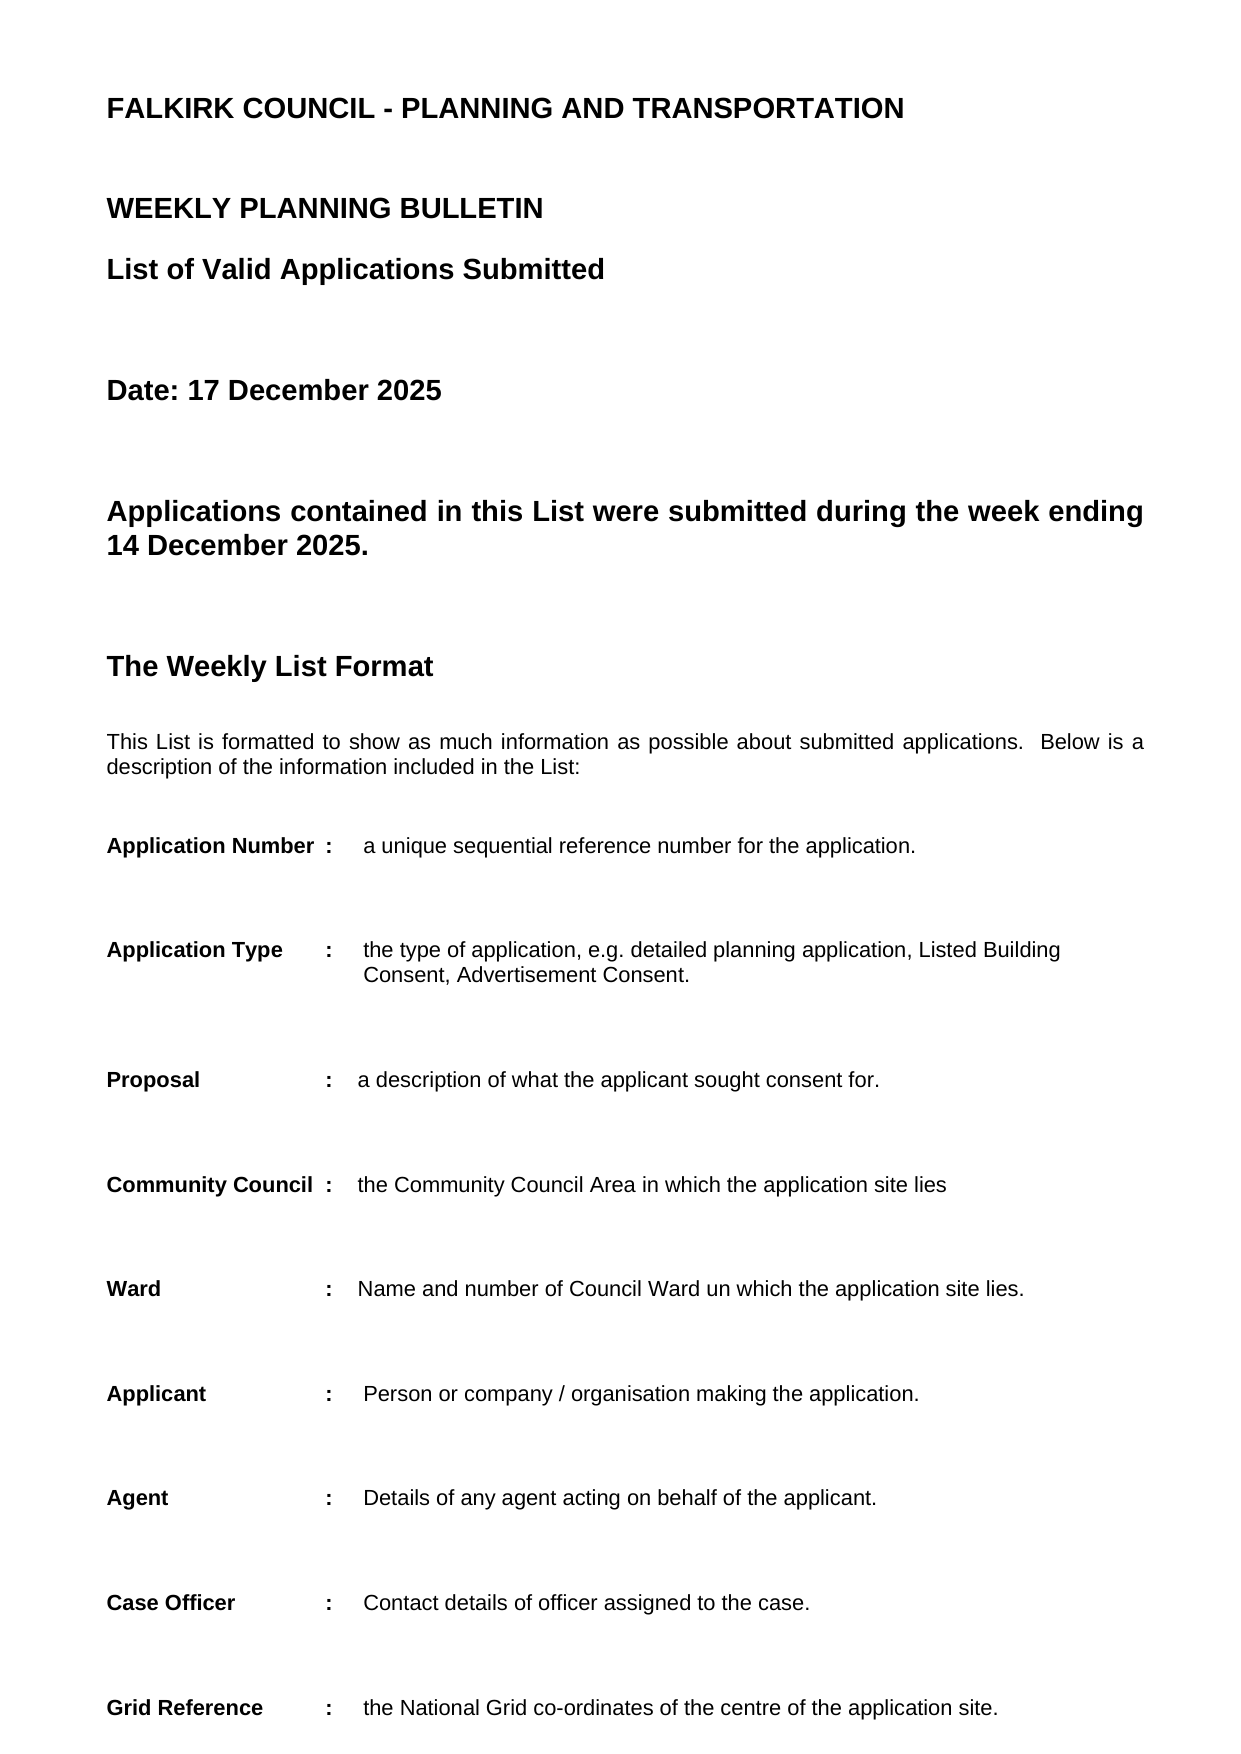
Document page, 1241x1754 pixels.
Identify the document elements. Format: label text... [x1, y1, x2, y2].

text Case Officer : Contact details of officer assigned to the case. [106, 1590, 1146, 1615]
text This List is formatted to show as much information as possible about submitted applications. Below is a description of the information included in the List: [106, 729, 1146, 779]
text Application Number : a unique sequential reference number for the application. [106, 833, 1146, 858]
text Applicant : Person or company / organisation making the application. [106, 1381, 1146, 1406]
text Proposal : a description of what the applicant sought consent for. [106, 1067, 1146, 1092]
text Applications contained in this List were submitted during the week ending 14 December 2025. [106, 494, 1146, 561]
text Date: 17 December 2025 [106, 373, 1146, 406]
text List of Valid Applications Submitted [106, 252, 1146, 285]
text WEEKLY PLANNING BULLETIN [106, 191, 1146, 224]
text Community Council : the Community Council Area in which the application site lies [106, 1172, 1146, 1197]
subtitle FALKIRK COUNCIL - PLANNING AND TRANSPORTATION [106, 91, 1146, 124]
text The Weekly List Format [106, 649, 1146, 682]
text Application Type : the type of application, e.g. detailed planning application, Listed Building Consent, Advertisement Consent. [106, 937, 1146, 988]
text Grid Reference : the National Grid co-ordinates of the centre of the application site. [106, 1694, 1146, 1720]
text Ward : Name and number of Council Ward un which the application site lies. [106, 1276, 1146, 1301]
text Agent : Details of any agent acting on behalf of the applicant. [106, 1485, 1146, 1511]
